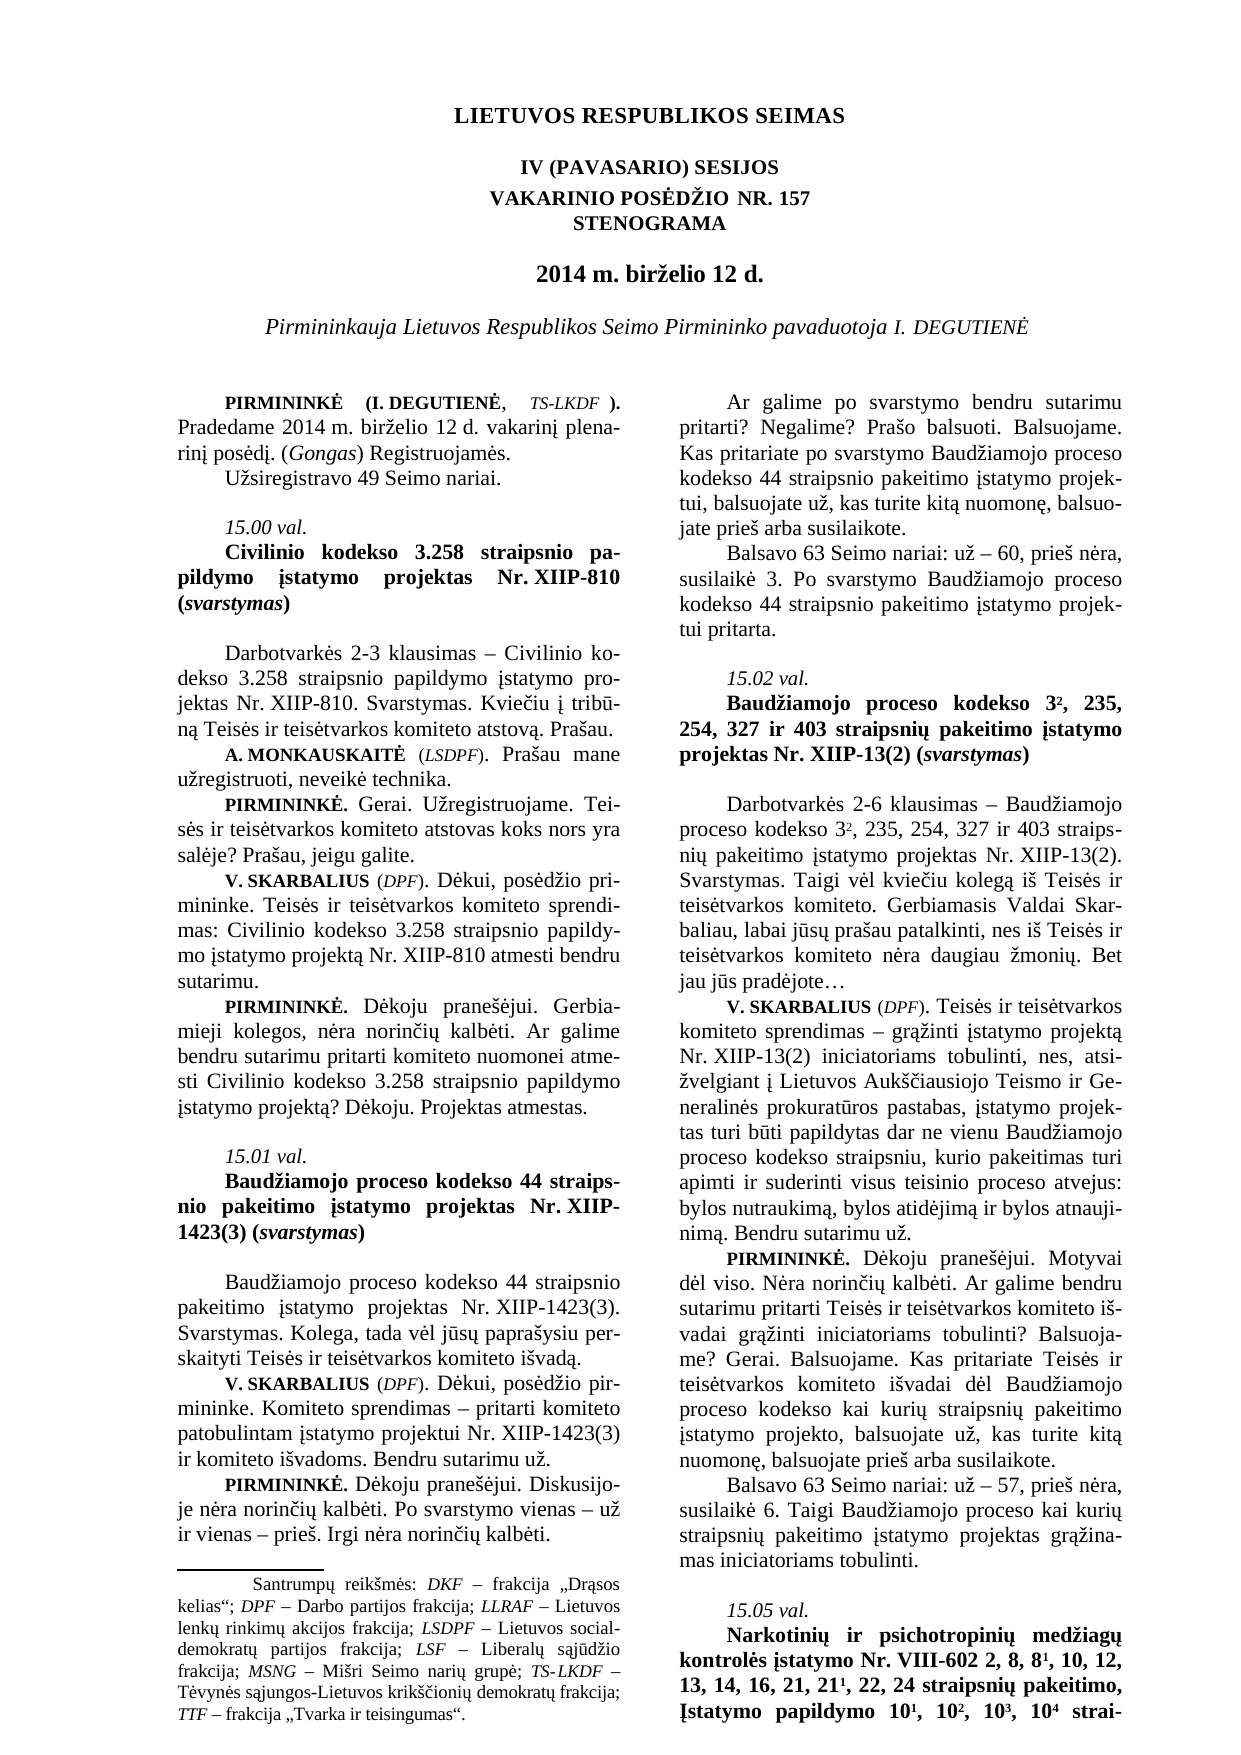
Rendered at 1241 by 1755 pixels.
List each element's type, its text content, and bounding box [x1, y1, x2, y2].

title LIETUVOS RESPUBLIKOS SEIMAS [177, 102, 1122, 128]
text Bau­džia­mo­jo pro­ce­so ko­dek­so 44 straips­nio pa­kei­ti­mo įsta­ty­mo pro­jek­tas Nr. XIIP-1423(3) (svars­ty­mas) [177, 1168, 620, 1244]
text V. SKARBALIUS (DPF). Dė­kui, po­sė­džio pri­mi­nin­ke. Tei­sės ir tei­sėt­var­kos ko­mi­te­to spren­di­mas: Ci­vi­li­nio ko­dek­so 3.258 straips­nio pa­pil­dy­mo įsta­ty­mo pro­jek­tą Nr. XIIP-810 at­mes­ti ben­dru su­ta­ri­mu. [177, 867, 620, 993]
text 2014 m. birželio 12 d. [177, 259, 1122, 288]
text PIRMININKĖ. Ge­rai. Už­re­gist­ruo­ja­me. Tei­sės ir tei­sėt­var­kos ko­mi­te­to at­sto­vas koks nors yra sa­lė­je? Pra­šau, jei­gu ga­li­te. [177, 791, 620, 867]
text V. SKARBALIUS (DPF). Dė­kui, po­sė­džio pir­mi­nin­ke. Ko­mi­te­to spren­di­mas – pri­tar­ti ko­mi­te­to pa­to­bu­lin­tam įsta­ty­mo pro­jek­tui Nr. XIIP-1423(3) ir ko­mi­te­to iš­va­doms. Ben­dru su­ta­ri­mu už. [177, 1370, 620, 1471]
text Už­si­re­gist­ra­vo 49 Sei­mo na­riai. [177, 465, 620, 490]
text 15.05 val. [726, 1598, 1122, 1622]
text Ar ga­li­me po svars­ty­mo ben­dru su­ta­ri­mu pri­tar­ti? Ne­ga­li­me? Pra­šo bal­suo­ti. Bal­suo­ja­me. Kas pri­ta­ria­te po svars­ty­mo Bau­džia­mo­jo pro­ce­so ko­dek­so 44 straips­nio pa­kei­ti­mo įsta­ty­mo pro­jek­tui, bal­suo­ja­te už, kas tu­ri­te ki­tą nuo­mo­nę, bal­suo­ja­te prieš ar­ba su­si­lai­ko­te. [679, 389, 1122, 540]
text PIRMININKĖ. Dė­ko­ju pra­ne­šė­jui. Ger­bia­mie­ji ko­le­gos, nė­ra no­rin­čių kal­bė­ti. Ar ga­li­me ben­­dru su­ta­ri­mu pri­tar­ti ko­mi­te­to nuo­mo­nei at­me­s­ti Ci­vi­li­nio ko­dek­so 3.258 straips­nio pa­pil­dy­mo įsta­ty­mo pro­jek­tą? Dė­ko­ju. Pro­jek­tas at­mes­tas. [177, 993, 620, 1119]
text Santrumpų reikšmės: DKF – frakcija „Drąsos kelias“; DPF – Darbo partij­os frakcija; LLRAF – Lietuvos lenkų rinkimų akcijos frakcija; LSDPF – Lietuvos social­demokratų partijos frakcija; LSF – Liberalų sąjūdžio frakcija; MSNG – Mišri Seimo narių grupė; TS‑LKDF – Tėvynės sąjungos-Lietuvos krikščionių demokratų frakcija; TTF – frakcija „Tvarka ir teisingumas“. [177, 1570, 620, 1724]
text Nar­ko­ti­nių ir psi­chot­ro­pi­nių me­džia­gų kon­tro­lės įsta­ty­mo Nr. VIII-602 2, 8, 81, 10, 12, 13, 14, 16, 21, 211, 22, 24 straips­nių pa­kei­ti­mo, Įsta­ty­mo pa­pil­dy­mo 101, 102, 103, 104 strai­ [679, 1622, 1122, 1723]
text Dar­bo­tvarkės 2-6 klau­si­mas – Bau­džia­mo­jo pro­ce­so ko­dek­so 32, 235, 254, 327 ir 403 straips­nių pa­kei­ti­mo įsta­ty­mo pro­jek­tas Nr. XIIP-13(2). Svars­ty­mas. Tai­gi vėl kvie­čiu ko­le­gą iš Tei­sės ir tei­sėt­var­kos ko­mi­te­to. Ger­bia­ma­sis Val­dai Skar­ba­liau, la­bai jū­sų pra­šau pa­tal­kin­ti, nes iš Tei­sės ir tei­sėt­var­kos ko­mi­te­to nė­ra dau­giau žmo­nių. Bet jau jūs pra­dė­jo­te… [679, 791, 1122, 993]
title VAKARINIO posėdžio NR. 157 [177, 179, 1122, 211]
text Bau­džia­mo­jo pro­ce­so ko­dek­so 32, 235, 254, 327 ir 403 straips­nių pa­kei­ti­mo įsta­ty­mo pro­jek­tas Nr. XIIP-13(2) (svars­ty­mas) [679, 690, 1122, 766]
text 15.00 val. [224, 515, 620, 539]
text Bal­sa­vo 63 Sei­mo na­riai: už – 57, prieš nė­ra, su­si­lai­kė 6. Tai­gi Bau­džia­mo­jo pro­ce­so kai ku­rių straips­nių pa­kei­ti­mo įsta­ty­mo pro­jek­tas grą­ži­na­mas ini­cia­to­riams to­bu­lin­ti. [679, 1472, 1122, 1573]
text V. SKARBALIUS (DPF). Tei­sės ir tei­sėt­var­kos ko­mi­te­to spren­di­mas – grą­žin­ti įsta­ty­mo pro­jek­tą Nr. XIIP-13(2) ini­cia­to­riams to­bu­lin­ti, nes, at­si­žvel­giant į Lie­tu­vos Aukš­čiau­sio­jo Teis­mo ir Ge­ne­ra­li­nės pro­ku­ra­tū­ros pa­sta­bas, įsta­ty­mo pro­jek­tas tu­ri bū­ti pa­pil­dy­tas dar ne vie­nu Bau­džia­mo­jo pro­ce­so ko­dek­so straips­niu, ku­rio pa­kei­ti­mas tu­ri ap­im­ti ir su­de­rin­ti vi­sus tei­si­nio pro­ce­so at­ve­jus: by­los nu­trau­ki­mą, by­los ati­dė­ji­mą ir by­los at­nau­ji­ni­mą. Ben­dru su­ta­ri­mu už. [679, 993, 1122, 1245]
text Bal­sa­vo 63 Sei­mo na­riai: už – 60, prieš nė­ra, su­si­lai­kė 3. Po svars­ty­mo Bau­džia­mo­jo pro­ce­so ko­dek­so 44 straips­nio pa­kei­ti­mo įsta­ty­mo pro­jek­tui pri­tar­ta. [679, 540, 1122, 641]
text A. MONKAUSKAITĖ (LSDPF). Pra­šau ma­ne už­re­gist­ruo­ti, ne­vei­kė tech­ni­ka. [177, 741, 620, 791]
text Pirmininkauja Lietuvos Respublikos Seimo Pirmininko pavaduotoja I. DEGUTIENĖ [177, 313, 1122, 340]
text 15.02 val. [726, 666, 1122, 690]
text Ci­vi­li­nio ko­dek­so 3.258 straips­nio pa­pildy­mo įsta­ty­mo pro­jek­tas Nr. XIIP-810 (svars­ty­mas) [177, 539, 620, 615]
text 15.01 val. [224, 1144, 620, 1168]
title STENOGRAMA [177, 211, 1122, 235]
text PIRMININKĖ (I. DEGUTIENĖ, TS-LKDF). Pra­de­da­me 2014 m. bir­že­lio 12 d. va­ka­ri­nį ple­na­ri­nį po­sė­dį. (Gon­gas) Re­gist­ruo­ja­mės. [177, 389, 620, 465]
text Bau­džia­mo­jo pro­ce­so ko­dek­so 44 straips­nio pa­kei­ti­mo įsta­ty­mo pro­jek­tas Nr. XIIP-1423(3). Svar­s­ty­mas. Ko­le­ga, ta­da vėl jū­sų pa­pra­šy­siu per­skai­ty­ti Tei­sės ir tei­sėt­var­kos ko­mi­te­to iš­va­dą. [177, 1269, 620, 1370]
text PIRMININKĖ. Dė­ko­ju pra­ne­šė­jui. Mo­ty­vai dėl vi­so. Nė­ra no­rin­čių kal­bė­ti. Ar ga­li­me ben­dru su­ta­ri­mu pri­tar­ti Tei­sės ir tei­sėt­var­kos ko­mi­te­to iš­va­dai grą­žin­ti ini­cia­to­riams to­bu­lin­ti? Bal­suo­ja­me? Ge­rai. Bal­suo­ja­me. Kas pri­ta­ria­te Tei­sės ir tei­sėt­var­kos ko­mi­te­to iš­va­dai dėl Bau­džia­mo­jo pro­ce­so ko­dek­so kai ku­rių straips­nių pa­kei­ti­mo įsta­ty­mo pro­jek­to, bal­suo­ja­te už, kas tu­ri­te ki­tą nuo­mo­nę, bal­suo­ja­te prieš ar­ba su­si­lai­ko­te. [679, 1245, 1122, 1472]
text PIRMININKĖ. Dė­ko­ju pra­ne­šė­jui. Dis­ku­si­jo­je nė­ra no­rin­čių kal­bė­ti. Po svars­ty­mo vie­nas – už ir vie­nas – prieš. Ir­gi nė­ra no­rin­čių kal­bė­ti. [177, 1471, 620, 1546]
text Dar­bo­tvarkės 2-3 klau­si­mas – Ci­vi­li­nio ko­dek­so 3.258 straips­nio pa­pil­dy­mo įsta­ty­mo pro­jek­tas Nr. XIIP-810. Svars­ty­mas. Kvie­čiu į tri­bū­ną Tei­sės ir tei­sėt­var­kos ko­mi­te­to at­sto­vą. Pra­šau. [177, 640, 620, 741]
title IV (PAVASARIO) SESIJOS [177, 155, 1122, 179]
